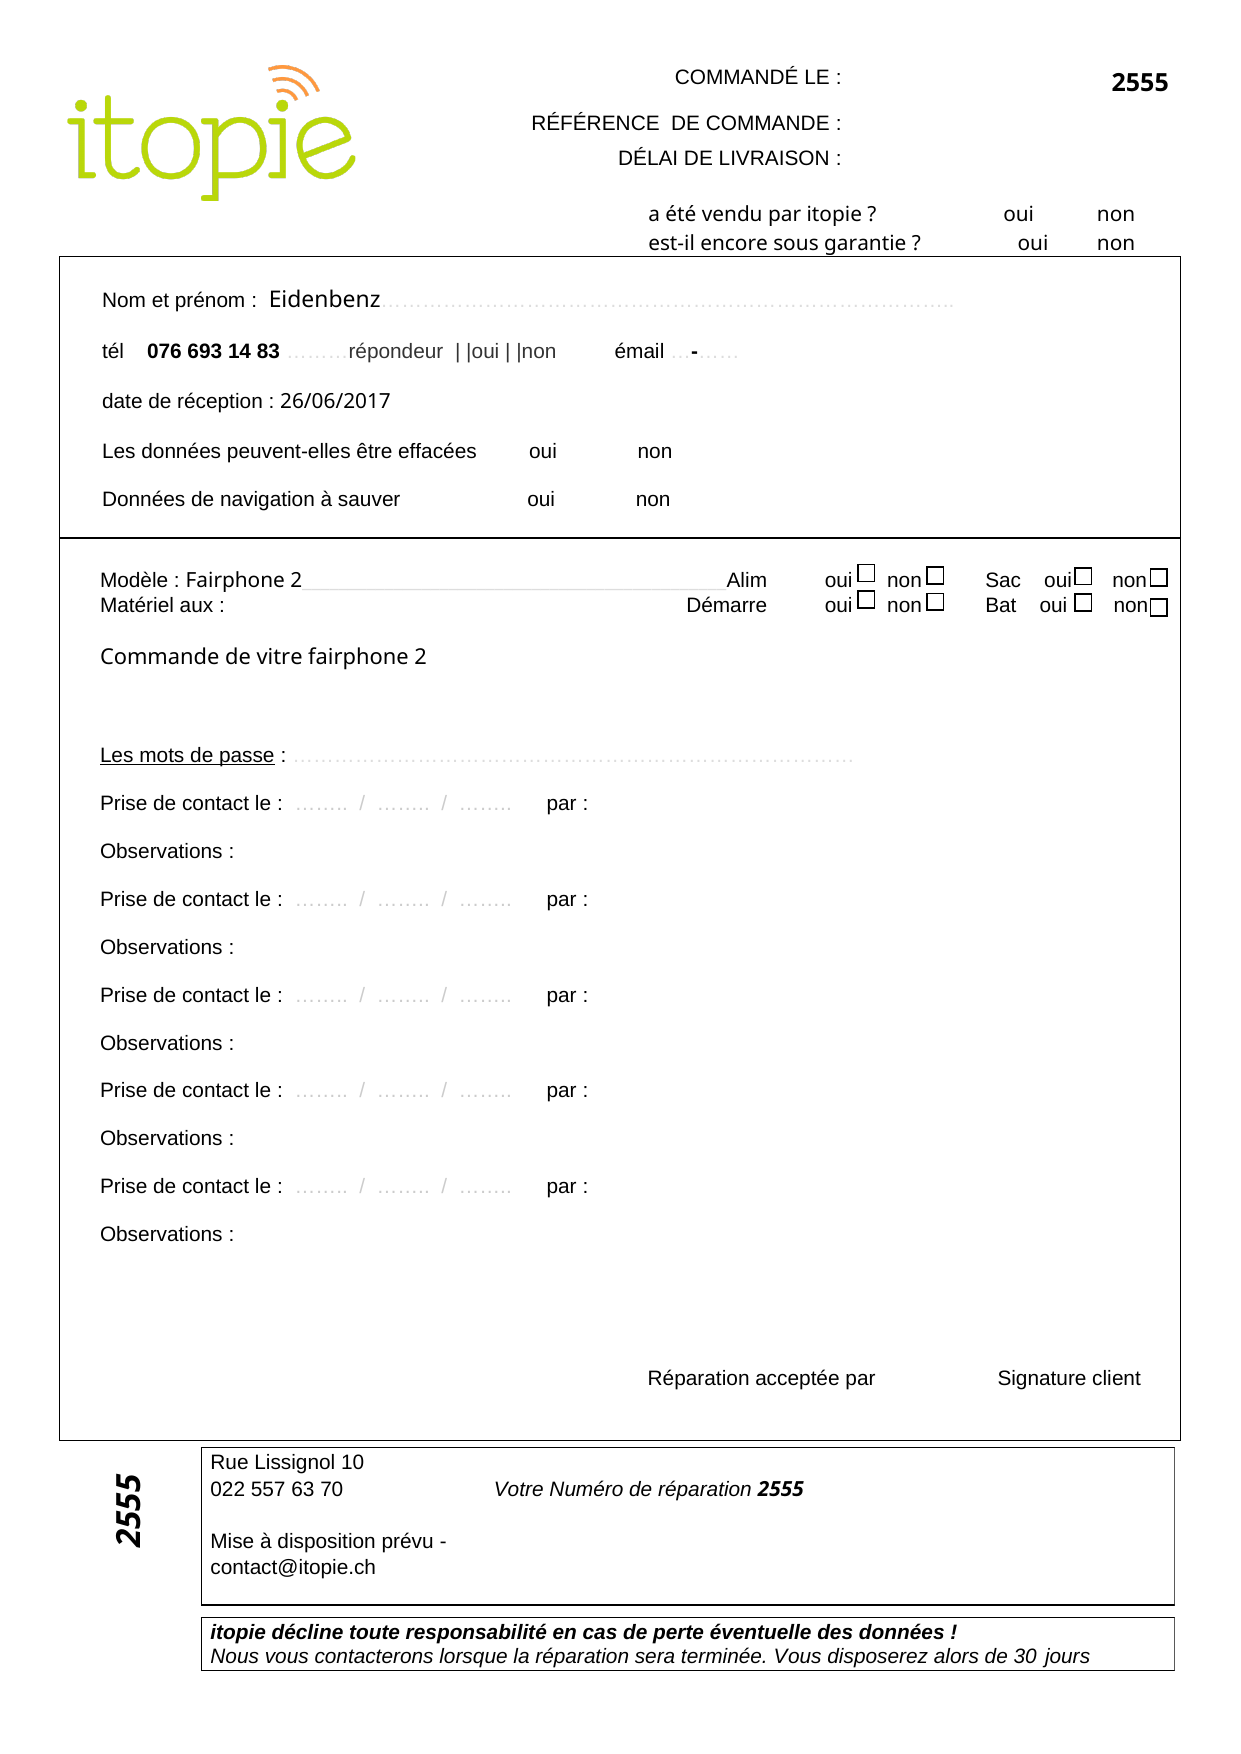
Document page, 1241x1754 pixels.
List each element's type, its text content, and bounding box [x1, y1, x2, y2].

text Prise de contact le : …….. / …….. / …….. par : [60, 1171, 1180, 1198]
text Nom et prénom : Eidenbenz……………………………………………………………………….. [60, 280, 1180, 314]
text Prise de contact le : …….. / …….. / …….. par : [60, 788, 1180, 815]
text Observations : [60, 931, 1180, 958]
text Les mots de passe : ……………………………………………………………………… [60, 740, 1180, 767]
text Modèle : Fairphone 2 Alim oui non Sac oui non [879, 562, 925, 590]
text Modèle : Fairphone 2 Alim oui non Sac oui non [60, 562, 856, 590]
text Matériel aux : Démarre oui non Bat oui non [60, 590, 1180, 617]
table_header Rue Lissignol 10 022 557 63 70 Votre Numéro de réparation 2555 Mise à disposition prévu - contact@itopie.ch [195, 1441, 1180, 1611]
text Prise de contact le : …….. / …….. / …….. par : [60, 883, 1180, 911]
table_cell itopie décline toute responsabilité en cas de perte éventuelle des données ! Nous vous contacterons lorsque la réparation sera terminée. Vous disposerez alors de 30 jours [195, 1611, 1180, 1677]
text Réparation acceptée par Signature client [60, 1363, 1180, 1390]
text Les données peuvent-elles être effacées oui non [60, 436, 1180, 463]
text Commande de vitre fairphone 2 [60, 638, 1180, 671]
text tél 076 693 14 83 ………répondeur | |oui | |non émail …-…… [60, 335, 1180, 362]
text date de réception : 26/06/2017 [60, 383, 1180, 415]
text a été vendu par itopie ? oui non [59, 199, 1181, 228]
text Données de navigation à sauver oui non [60, 484, 1180, 511]
table_cell DÉLAI DE LIVRAISON : [490, 140, 847, 175]
text Prise de contact le : …….. / …….. / …….. par : [60, 979, 1180, 1006]
table_header COMMANDÉ LE : [490, 59, 847, 104]
text Observations : [60, 836, 1180, 863]
text Prise de contact le : …….. / …….. / …….. par : [60, 1075, 1180, 1102]
text est-il encore sous garantie ? oui non [59, 228, 1181, 256]
table_header 2555 [59, 1441, 195, 1677]
table_cell [847, 140, 1180, 175]
text Observations : [60, 1123, 1180, 1150]
text Observations : [60, 1219, 1180, 1246]
picture [67, 65, 356, 201]
table_cell RÉFÉRENCE DE COMMANDE : [490, 105, 847, 140]
text Observations : [60, 1027, 1180, 1054]
text Modèle : Fairphone 2 Alim oui non Sac oui non [948, 562, 1180, 590]
table_header 2555 [847, 59, 1180, 104]
table_cell [847, 105, 1180, 140]
